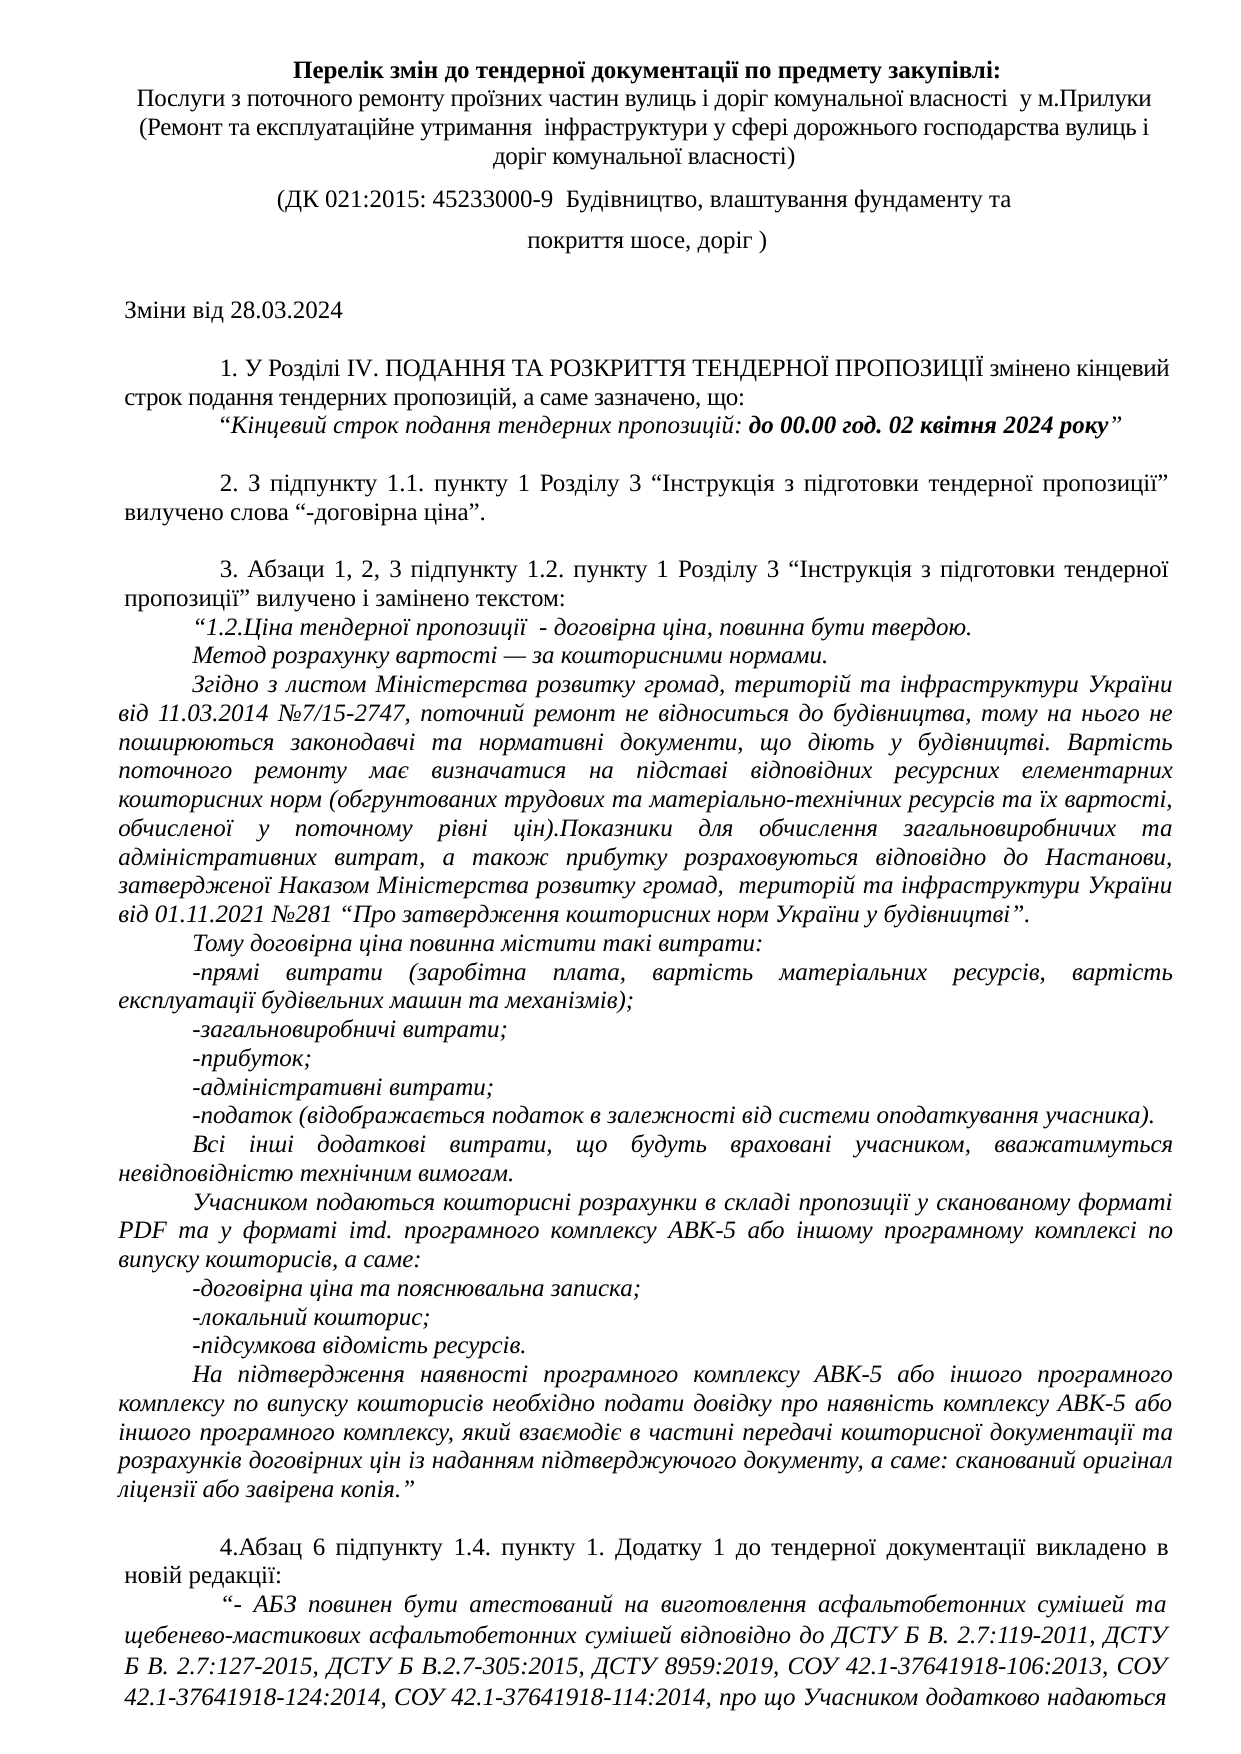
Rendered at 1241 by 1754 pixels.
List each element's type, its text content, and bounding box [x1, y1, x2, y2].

text Метод розрахунку вартості — за кошторисними нормами. [118, 641, 1176, 669]
text “- АБЗ повинен бути атестований на виготовлення асфальтобетонних сумішей та щебенево-мастикових асфальтобетонних сумішей відповідно до ДСТУ Б В. 2.7:119-2011, ДСТУ Б В. 2.7:127-2015, ДСТУ Б В.2.7-305:2015, ДСТУ 8959:2019, СОУ 42.1-37641918-106:2013, СОУ 42.1-37641918-124:2014, СОУ 42.1-37641918-114:2014, про що Учасником додатково надаються [124, 1589, 1170, 1711]
text 2. З підпункту 1.1. пункту 1 Розділу 3 “Інструкція з підготовки тендерної пропозиції” вилучено слова “-договірна ціна”. [124, 468, 1170, 526]
text -загальновиробничі витрати; [118, 1014, 1176, 1043]
text 4.Абзац 6 підпункту 1.4. пункту 1. Додатку 1 до тендерної документації викладено в новій редакції: [124, 1532, 1170, 1589]
text -адміністративні витрати; [118, 1072, 1176, 1101]
text Зміни від 28.03.2024 [124, 296, 1170, 324]
text Перелік змін до тендерної документації по предмету закупівлі: [124, 55, 1170, 83]
text 1. У Розділі IV. ПОДАННЯ ТА РОЗКРИТТЯ ТЕНДЕРНОЇ ПРОПОЗИЦІЇ змінено кінцевий строк подання тендерних пропозицій, а саме зазначено, що: [124, 353, 1170, 411]
text (ДК 021:2015: 45233000-9 Будівництво, влаштування фундаменту та [124, 184, 1170, 213]
text 3. Абзаци 1, 2, 3 підпункту 1.2. пункту 1 Розділу 3 “Інструкція з підготовки тендерної пропозиції” вилучено і замінено текстом: [124, 554, 1170, 612]
text Послуги з поточного ремонту проїзних частин вулиць і доріг комунальної власності у м.Прилуки (Ремонт та експлуатаційне утримання інфраструктури у сфері дорожнього господарства вулиць і доріг комунальної власності) [118, 83, 1170, 170]
text Тому договірна ціна повинна містити такі витрати: [118, 928, 1176, 957]
text На підтвердження наявності програмного комплексу АВК-5 або іншого програмного комплексу по випуску кошторисів необхідно подати довідку про наявність комплексу АВК-5 або іншого програмного комплексу, який взаємодіє в частині передачі кошторисної документації та розрахунків договірних цін із наданням підтверджуючого документу, а саме: сканований оригінал ліцензії або завірена копія.” [118, 1359, 1176, 1503]
text покриття шосе, доріг ) [124, 226, 1170, 254]
text -локальний кошторис; [118, 1302, 1176, 1331]
text “Кінцевий строк подання тендерних пропозицій: до 00.00 год. 02 квітня 2024 року” [124, 411, 1170, 439]
text -податок (відображається податок в залежності від системи оподаткування учасника). [118, 1101, 1176, 1129]
text -договірна ціна та пояснювальна записка; [118, 1273, 1176, 1302]
text Згідно з листом Міністерства розвитку громад, територій та інфраструктури України від 11.03.2014 №7/15-2747, поточний ремонт не відноситься до будівництва, тому на нього не поширюються законодавчі та нормативні документи, що діють у будівництві. Вартість поточного ремонту має визначатися на підставі відповідних ресурсних елементарних кошторисних норм (обгрунтованих трудових та матеріально-технічних ресурсів та їх вартості, обчисленої у поточному рівні цін).Показники для обчислення загальновиробничих та адміністративних витрат, а також прибутку розраховуються відповідно до Настанови, затвердженої Наказом Міністерства розвитку громад, територій та інфраструктури України від 01.11.2021 №281 “Про затвердження кошторисних норм України у будівництві”. [118, 669, 1176, 928]
text Учасником подаються кошторисні розрахунки в складі пропозиції у сканованому форматі PDF та у форматі imd. програмного комплексу АВК-5 або іншому програмному комплексі по випуску кошторисів, а саме: [118, 1187, 1176, 1273]
text Всі інші додаткові витрати, що будуть враховані учасником, вважатимуться невідповідністю технічним вимогам. [118, 1129, 1176, 1187]
text “1.2.Ціна тендерної пропозиції - договірна ціна, повинна бути твердою. [118, 612, 1176, 641]
text -прямі витрати (заробітна плата, вартість матеріальних ресурсів, вартість експлуатації будівельних машин та механізмів); [118, 957, 1176, 1014]
text -підсумкова відомість ресурсів. [118, 1331, 1176, 1359]
text -прибуток; [118, 1043, 1176, 1072]
